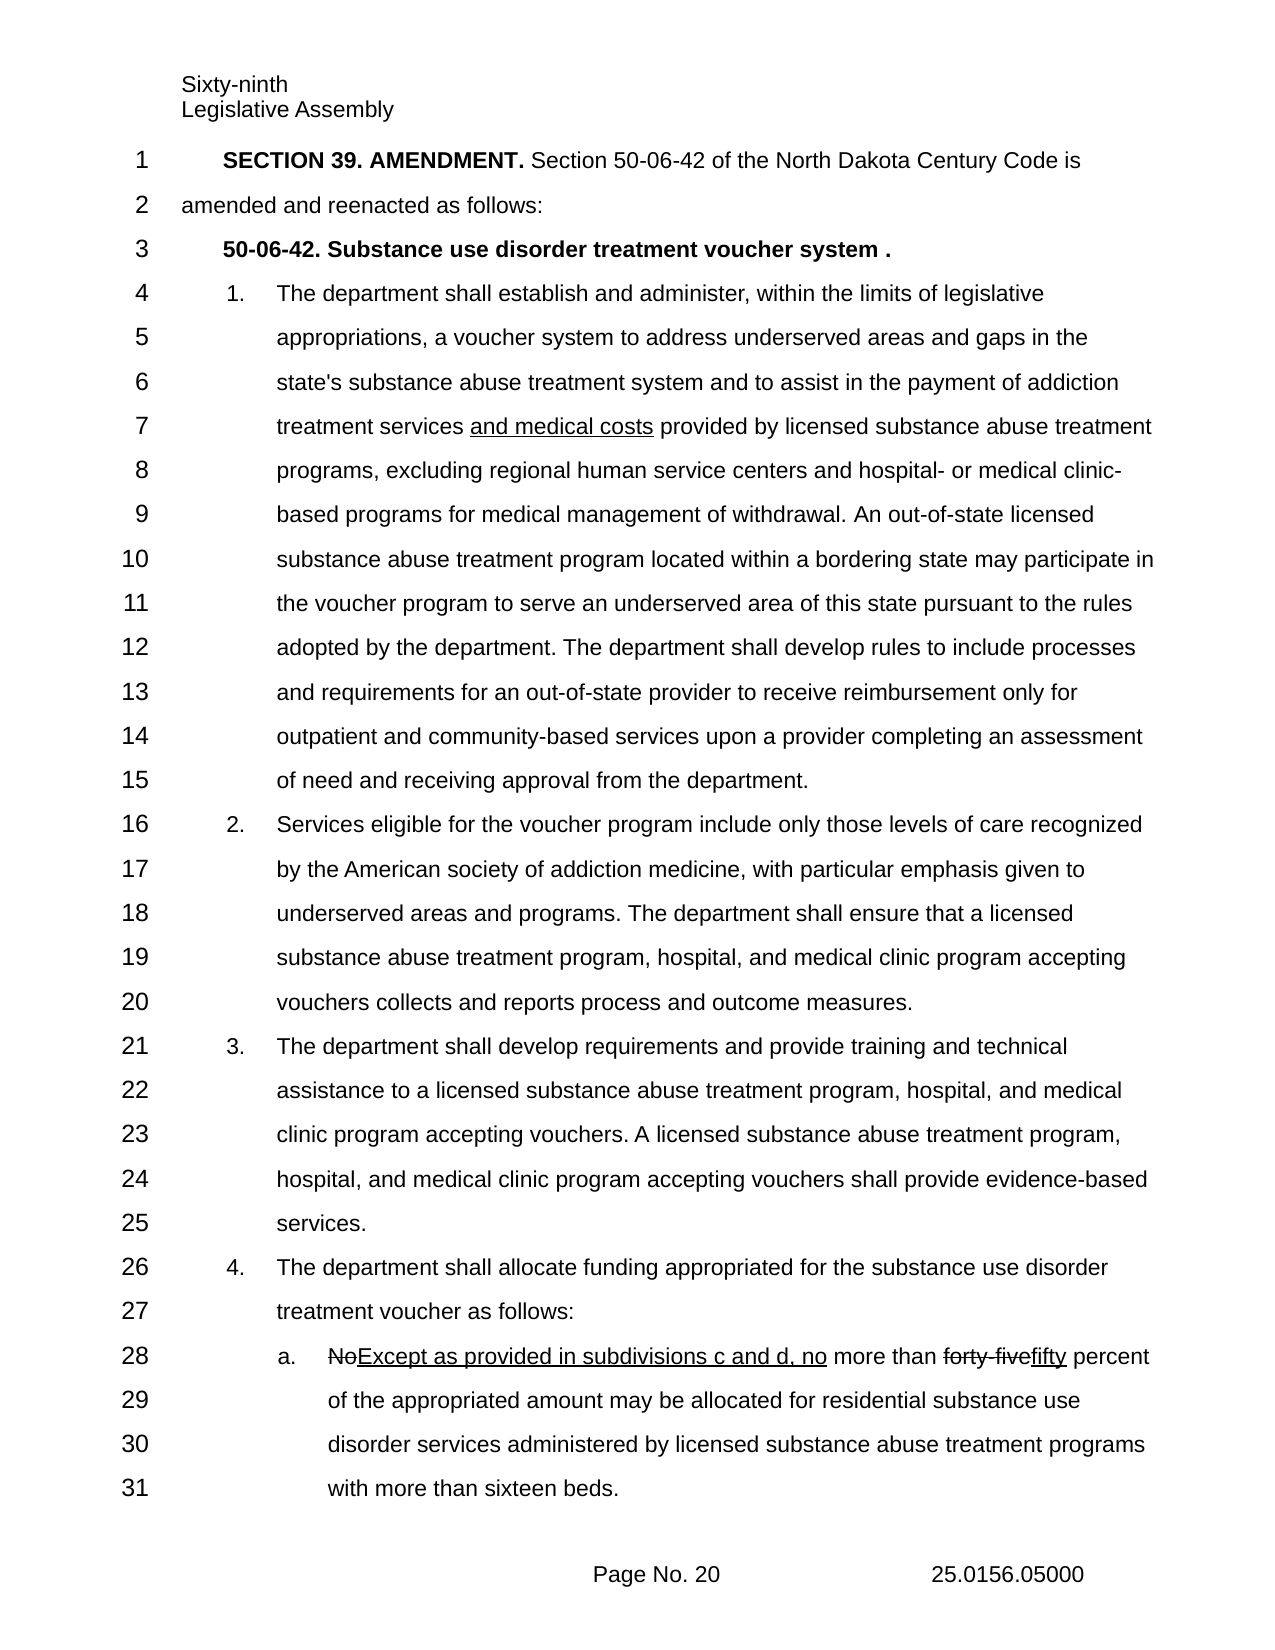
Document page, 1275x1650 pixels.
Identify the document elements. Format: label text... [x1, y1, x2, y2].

text 1. The department shall establish and administer, within the limits of legislative appropriations, a voucher system to address underserved areas and gaps in the state's substance abuse treatment system and to assist in the payment of addiction treatment services and medical costs provided by licensed substance abuse treatment programs, excluding regional human service centers and hospital- or medical clinic-based programs for medical management of withdrawal. An out‑of‑state licensed substance abuse treatment program located within a bordering state may participate in the voucher program to serve an underserved area of this state pursuant to the rules adopted by the department. The department shall develop rules to include processes and requirements for an out‑of‑state provider to receive reimbursement only for outpatient and community‑based services upon a provider completing an assessment of need and receiving approval from the department. [181, 266, 1154, 797]
text 2. Services eligible for the voucher program include only those levels of care recognized by the American society of addiction medicine, with particular emphasis given to underserved areas and programs. The department shall ensure that a licensed substance abuse treatment program, hospital, and medical clinic program accepting vouchers collects and reports process and outcome measures. [181, 797, 1154, 1019]
text 3. The department shall develop requirements and provide training and technical assistance to a licensed substance abuse treatment program, hospital, and medical clinic program accepting vouchers. A licensed substance abuse treatment program, hospital, and medical clinic program accepting vouchers shall provide evidence-based services. [181, 1019, 1154, 1240]
text 4. The department shall allocate funding appropriated for the substance use disorder treatment voucher as follows: [181, 1240, 1154, 1329]
subtitle 50‑06‑42. Substance use disorder treatment voucher system . [181, 222, 1154, 266]
text a. NoExcept as provided in subdivisions c and d, no more than forty‑fivefifty percent of the appropriated amount may be allocated for residential substance use disorder services administered by licensed substance abuse treatment programs with more than sixteen beds. [181, 1329, 1154, 1506]
text SECTION 39. AMENDMENT. Section 50‑06‑42 of the North Dakota Century Code is amended and reenacted as follows: [181, 133, 1154, 222]
